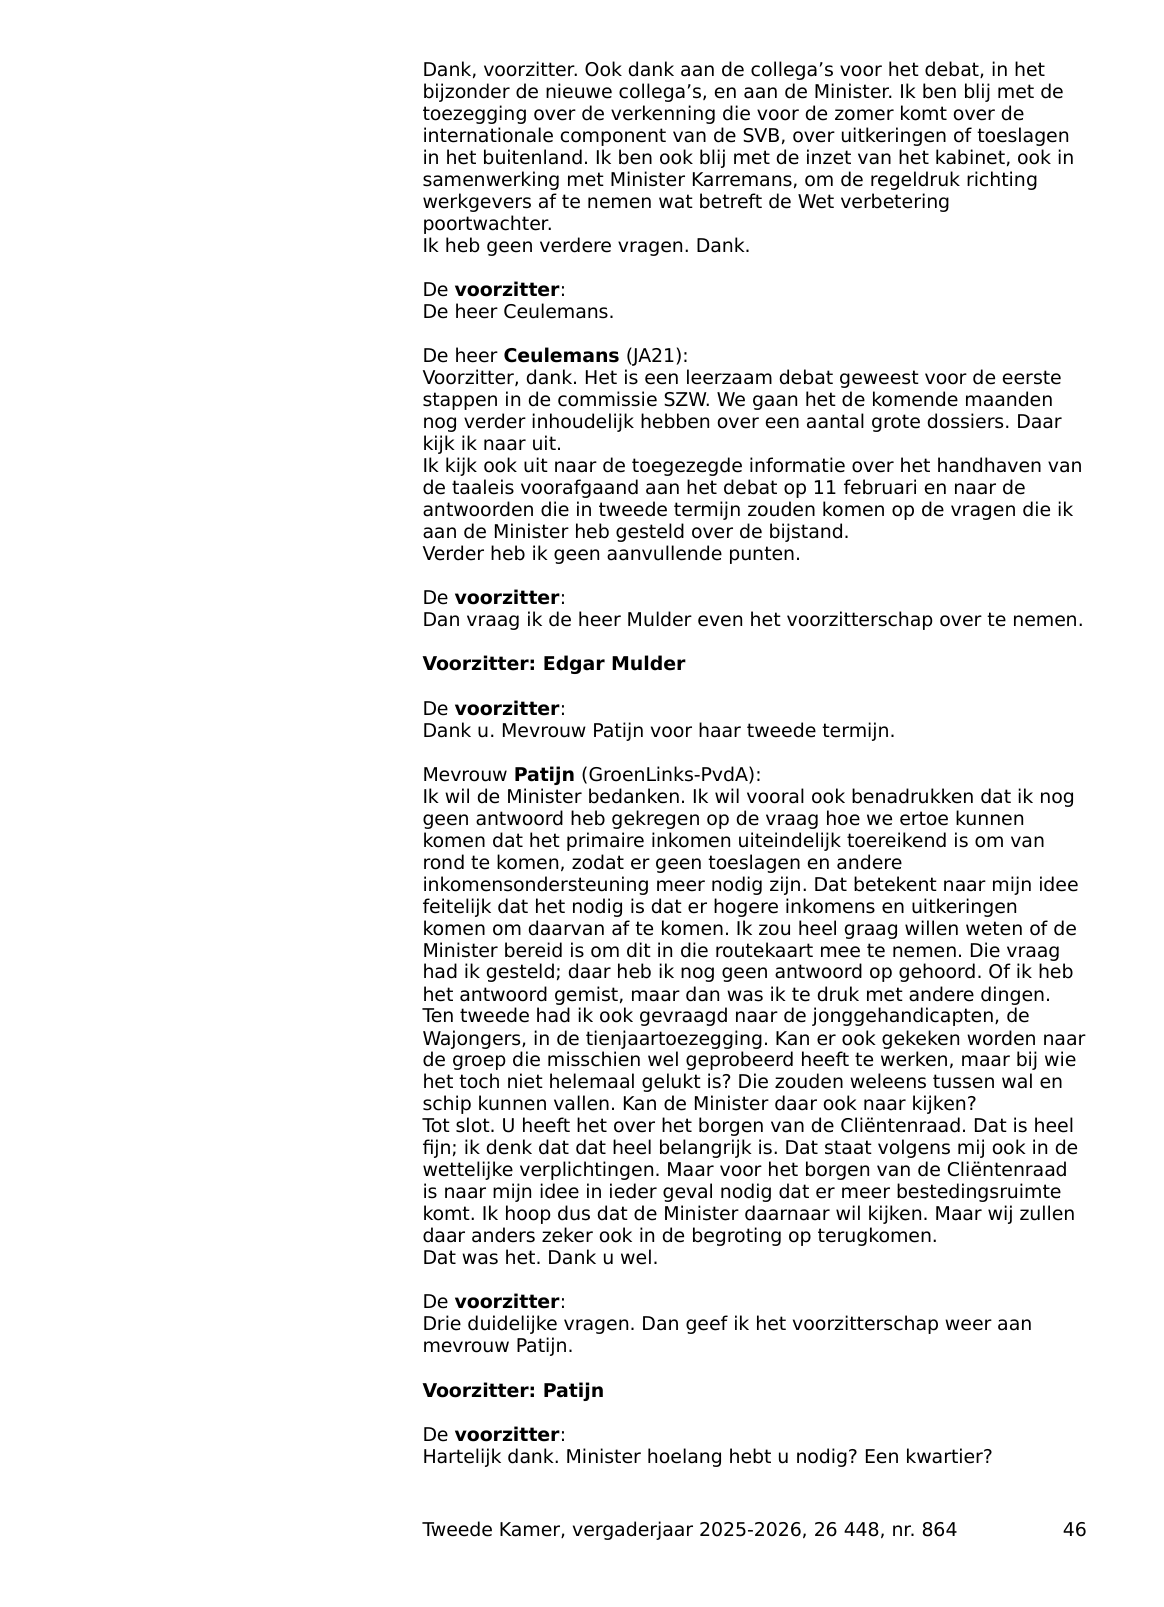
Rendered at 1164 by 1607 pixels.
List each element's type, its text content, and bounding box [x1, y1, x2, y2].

text De voorzitter: [422, 587, 1087, 609]
text De heer Ceulemans (JA21): [422, 345, 1087, 367]
text Dat was het. Dank u wel. [422, 1247, 1087, 1269]
text Drie duidelijke vragen. Dan geef ik het voorzitterschap weer aan mevrouw Patijn. [422, 1313, 1087, 1357]
subtitle Voorzitter: Edgar Mulder [422, 653, 1087, 675]
text Hartelijk dank. Minister hoelang hebt u nodig? Een kwartier? [422, 1446, 1087, 1468]
text Mevrouw Patijn (GroenLinks-PvdA): [422, 764, 1087, 786]
text Tot slot. U heeft het over het borgen van de Cliëntenraad. Dat is heel fijn; ik denk dat dat heel belangrijk is. Dat staat volgens mij ook in de wettelijke verplichtingen. Maar voor het borgen van de Cliëntenraad is naar mijn idee in ieder geval nodig dat er meer bestedingsruimte komt. Ik hoop dus dat de Minister daarnaar wil kijken. Maar wij zullen daar anders zeker ook in de begroting op terugkomen. [422, 1115, 1087, 1247]
text De heer Ceulemans. [422, 301, 1087, 323]
text Voorzitter, dank. Het is een leerzaam debat geweest voor de eerste stappen in de commissie SZW. We gaan het de komende maanden nog verder inhoudelijk hebben over een aantal grote dossiers. Daar kijk ik naar uit. [422, 367, 1087, 455]
text De voorzitter: [422, 697, 1087, 719]
text Dan vraag ik de heer Mulder even het voorzitterschap over te nemen. [422, 609, 1087, 631]
text Verder heb ik geen aanvullende punten. [422, 543, 1087, 565]
text De voorzitter: [422, 279, 1087, 301]
text Dank, voorzitter. Ook dank aan de collega’s voor het debat, in het bijzonder de nieuwe collega’s, en aan de Minister. Ik ben blij met de toezegging over de verkenning die voor de zomer komt over de internationale component van de SVB, over uitkeringen of toeslagen in het buitenland. Ik ben ook blij met de inzet van het kabinet, ook in samenwerking met Minister Karremans, om de regeldruk richting werkgevers af te nemen wat betreft de Wet verbetering poortwachter. [422, 59, 1087, 235]
subtitle Voorzitter: Patijn [422, 1379, 1087, 1401]
text Ten tweede had ik ook gevraagd naar de jonggehandicapten, de Wajongers, in de tienjaartoezegging. Kan er ook gekeken worden naar de groep die misschien wel geprobeerd heeft te werken, maar bij wie het toch niet helemaal gelukt is? Die zouden weleens tussen wal en schip kunnen vallen. Kan de Minister daar ook naar kijken? [422, 1005, 1087, 1115]
text Dank u. Mevrouw Patijn voor haar tweede termijn. [422, 719, 1087, 741]
text De voorzitter: [422, 1291, 1087, 1313]
text Ik wil de Minister bedanken. Ik wil vooral ook benadrukken dat ik nog geen antwoord heb gekregen op de vraag hoe we ertoe kunnen komen dat het primaire inkomen uiteindelijk toereikend is om van rond te komen, zodat er geen toeslagen en andere inkomensondersteuning meer nodig zijn. Dat betekent naar mijn idee feitelijk dat het nodig is dat er hogere inkomens en uitkeringen komen om daarvan af te komen. Ik zou heel graag willen weten of de Minister bereid is om dit in die routekaart mee te nemen. Die vraag had ik gesteld; daar heb ik nog geen antwoord op gehoord. Of ik heb het antwoord gemist, maar dan was ik te druk met andere dingen. [422, 786, 1087, 1005]
text Ik kijk ook uit naar de toegezegde informatie over het handhaven van de taaleis voorafgaand aan het debat op 11 februari en naar de antwoorden die in tweede termijn zouden komen op de vragen die ik aan de Minister heb gesteld over de bijstand. [422, 455, 1087, 543]
text Ik heb geen verdere vragen. Dank. [422, 235, 1087, 257]
text De voorzitter: [422, 1424, 1087, 1446]
